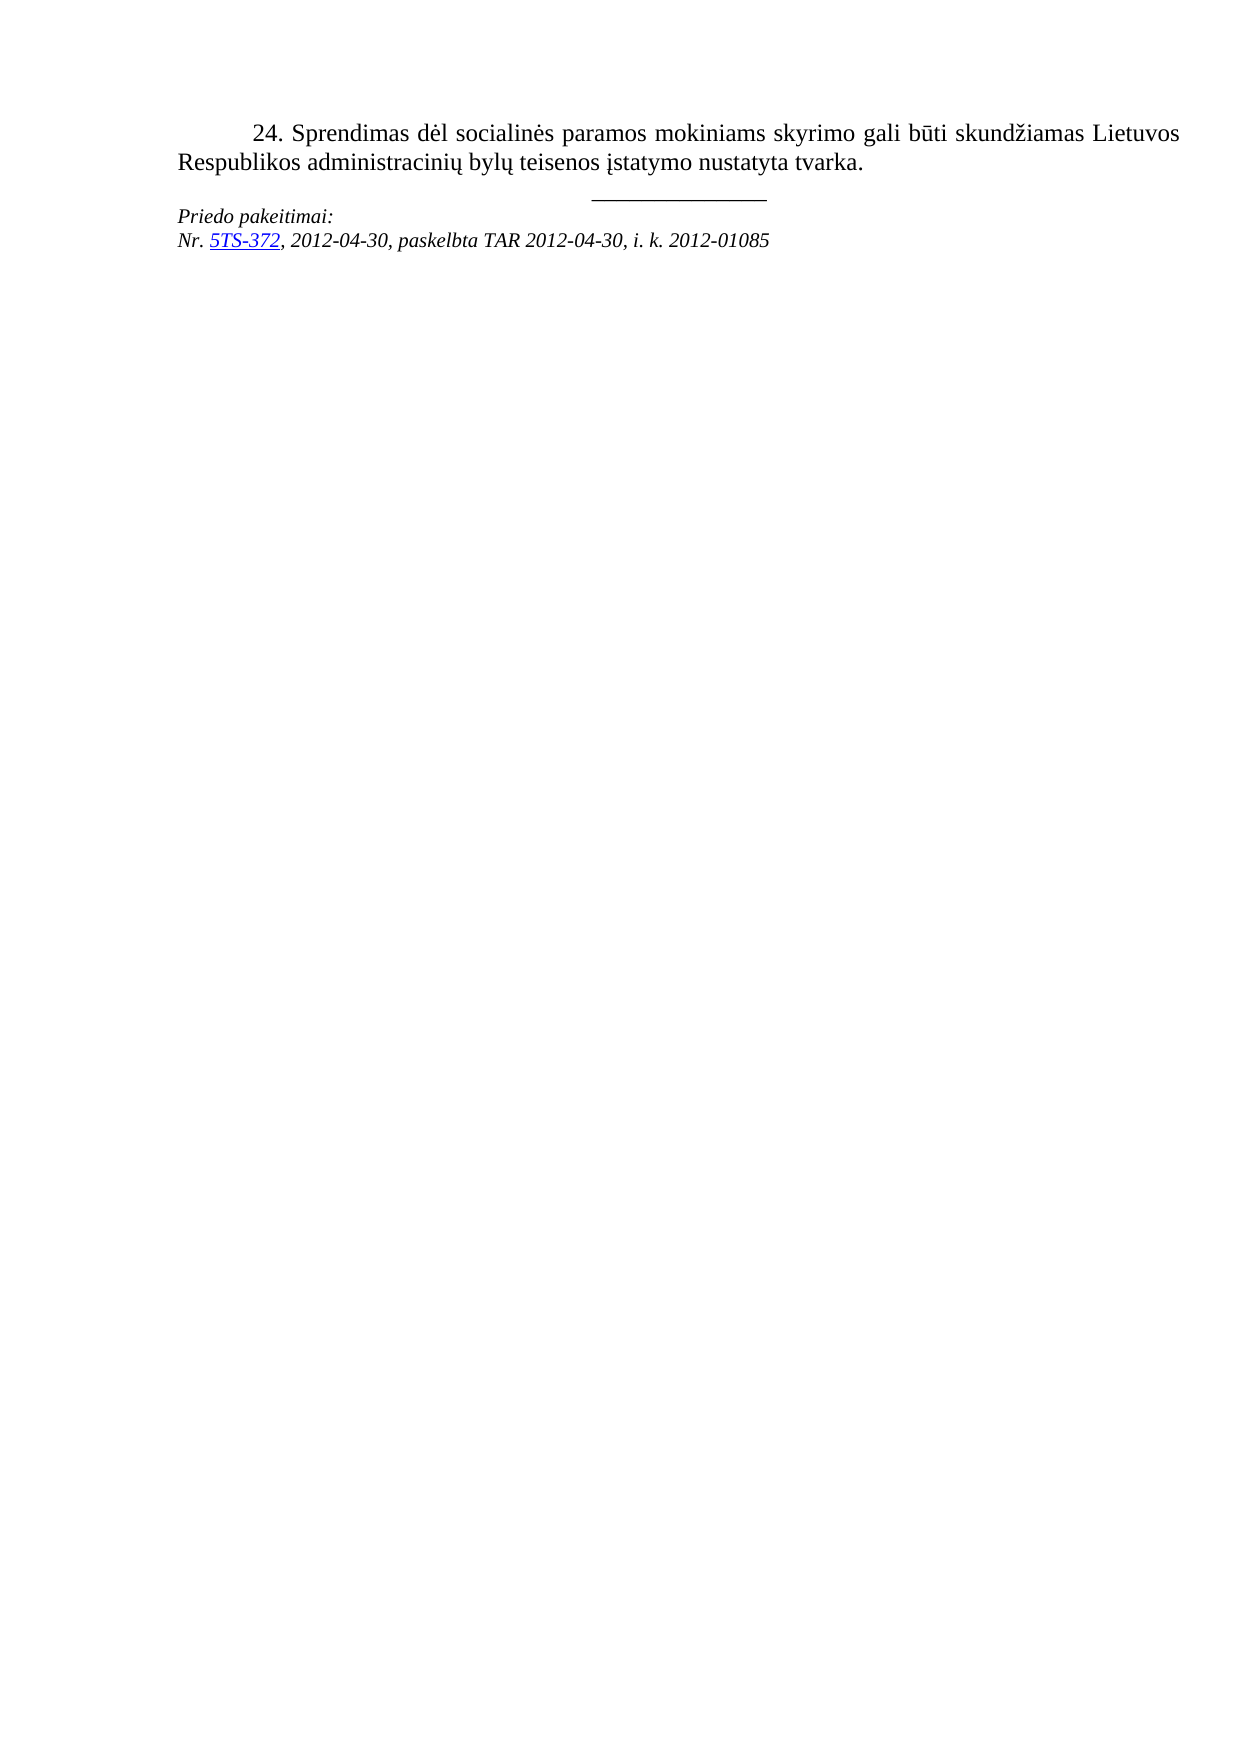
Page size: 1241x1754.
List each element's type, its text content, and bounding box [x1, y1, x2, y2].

text Priedo pakeitimai: [177, 204, 1181, 228]
text Nr. 5TS-372, 2012-04-30, paskelbta TAR 2012-04-30, i. k. 2012-01085 [177, 228, 1181, 252]
text 24. Sprendimas dėl socialinės paramos mokiniams skyrimo gali būti skundžiamas Lietuvos Respublikos administracinių bylų teisenos įstatymo nustatyta tvarka. [177, 118, 1181, 176]
text ______________ [177, 176, 1181, 204]
